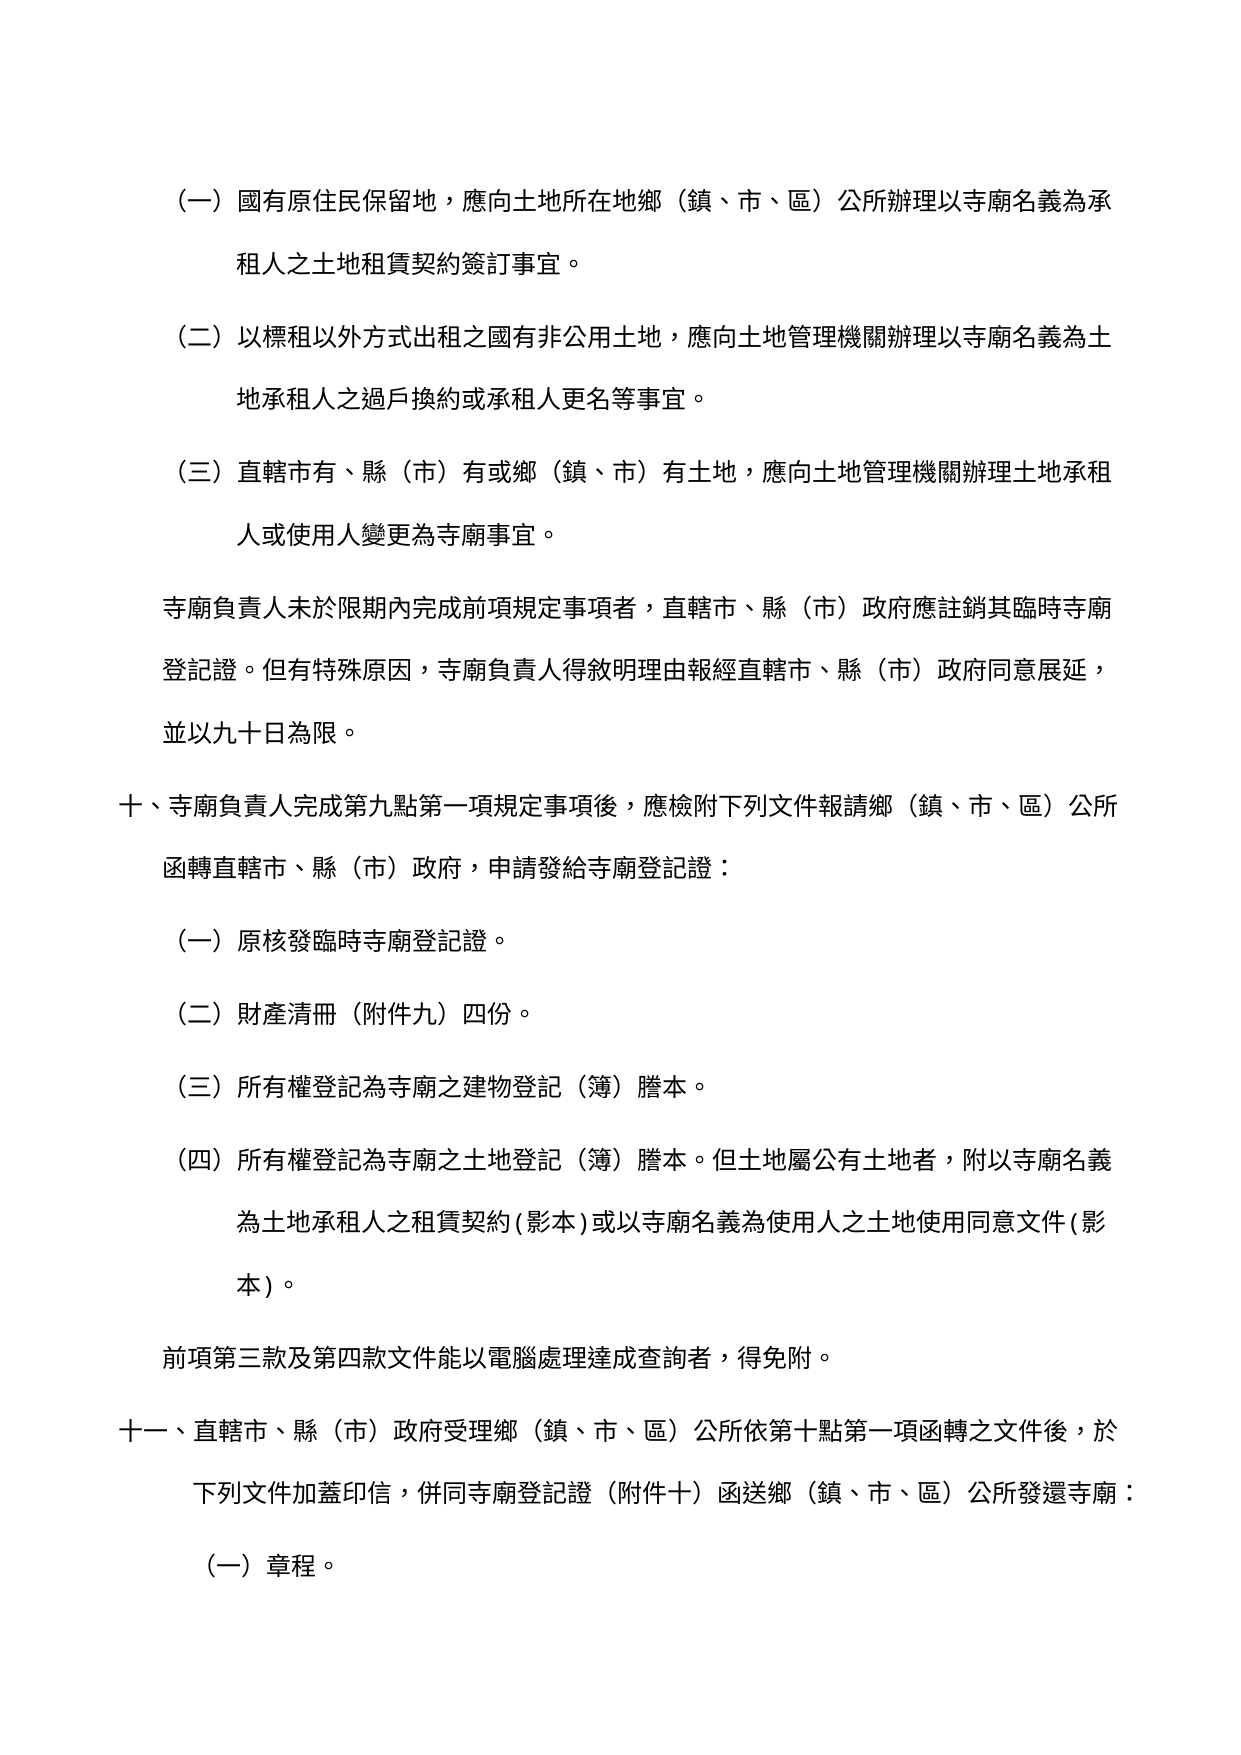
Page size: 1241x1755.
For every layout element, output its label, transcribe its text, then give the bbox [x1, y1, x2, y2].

text （三）直轄市有、縣（市）有或鄉（鎮、市）有土地，應向土地管理機關辦理土地承租人或使用人變更為寺廟事宜。 [162, 429, 1122, 554]
text （二）財產清冊（附件九）四份。 [162, 971, 1122, 1033]
text （一）章程。 [191, 1523, 1122, 1585]
text 寺廟負責人未於限期內完成前項規定事項者，直轄市、縣（市）政府應註銷其臨時寺廟登記證。但有特殊原因，寺廟負責人得敘明理由報經直轄市、縣（市）政府同意展延，並以九十日為限。 [162, 564, 1122, 752]
text （一）國有原住民保留地，應向土地所在地鄉（鎮、市、區）公所辦理以寺廟名義為承租人之土地租賃契約簽訂事宜。 [162, 158, 1122, 283]
text （二）以標租以外方式出租之國有非公用土地，應向土地管理機關辦理以寺廟名義為土地承租人之過戶換約或承租人更名等事宜。 [162, 294, 1122, 419]
text （三）所有權登記為寺廟之建物登記（簿）謄本。 [162, 1044, 1122, 1106]
text （四）所有權登記為寺廟之土地登記（簿）謄本。但土地屬公有土地者，附以寺廟名義為土地承租人之租賃契約(影本)或以寺廟名義為使用人之土地使用同意文件(影本)。 [162, 1117, 1122, 1304]
text （一）原核發臨時寺廟登記證。 [162, 898, 1122, 960]
text 十、寺廟負責人完成第九點第一項規定事項後，應檢附下列文件報請鄉（鎮、市、區）公所函轉直轄市、縣（市）政府，申請發給寺廟登記證： [118, 762, 1122, 887]
text 十一、直轄市、縣（市）政府受理鄉（鎮、市、區）公所依第十點第一項函轉之文件後，於下列文件加蓋印信，併同寺廟登記證（附件十）函送鄉（鎮、市、區）公所發還寺廟： [118, 1387, 1122, 1512]
text 前項第三款及第四款文件能以電腦處理達成查詢者，得免附。 [162, 1314, 1122, 1377]
